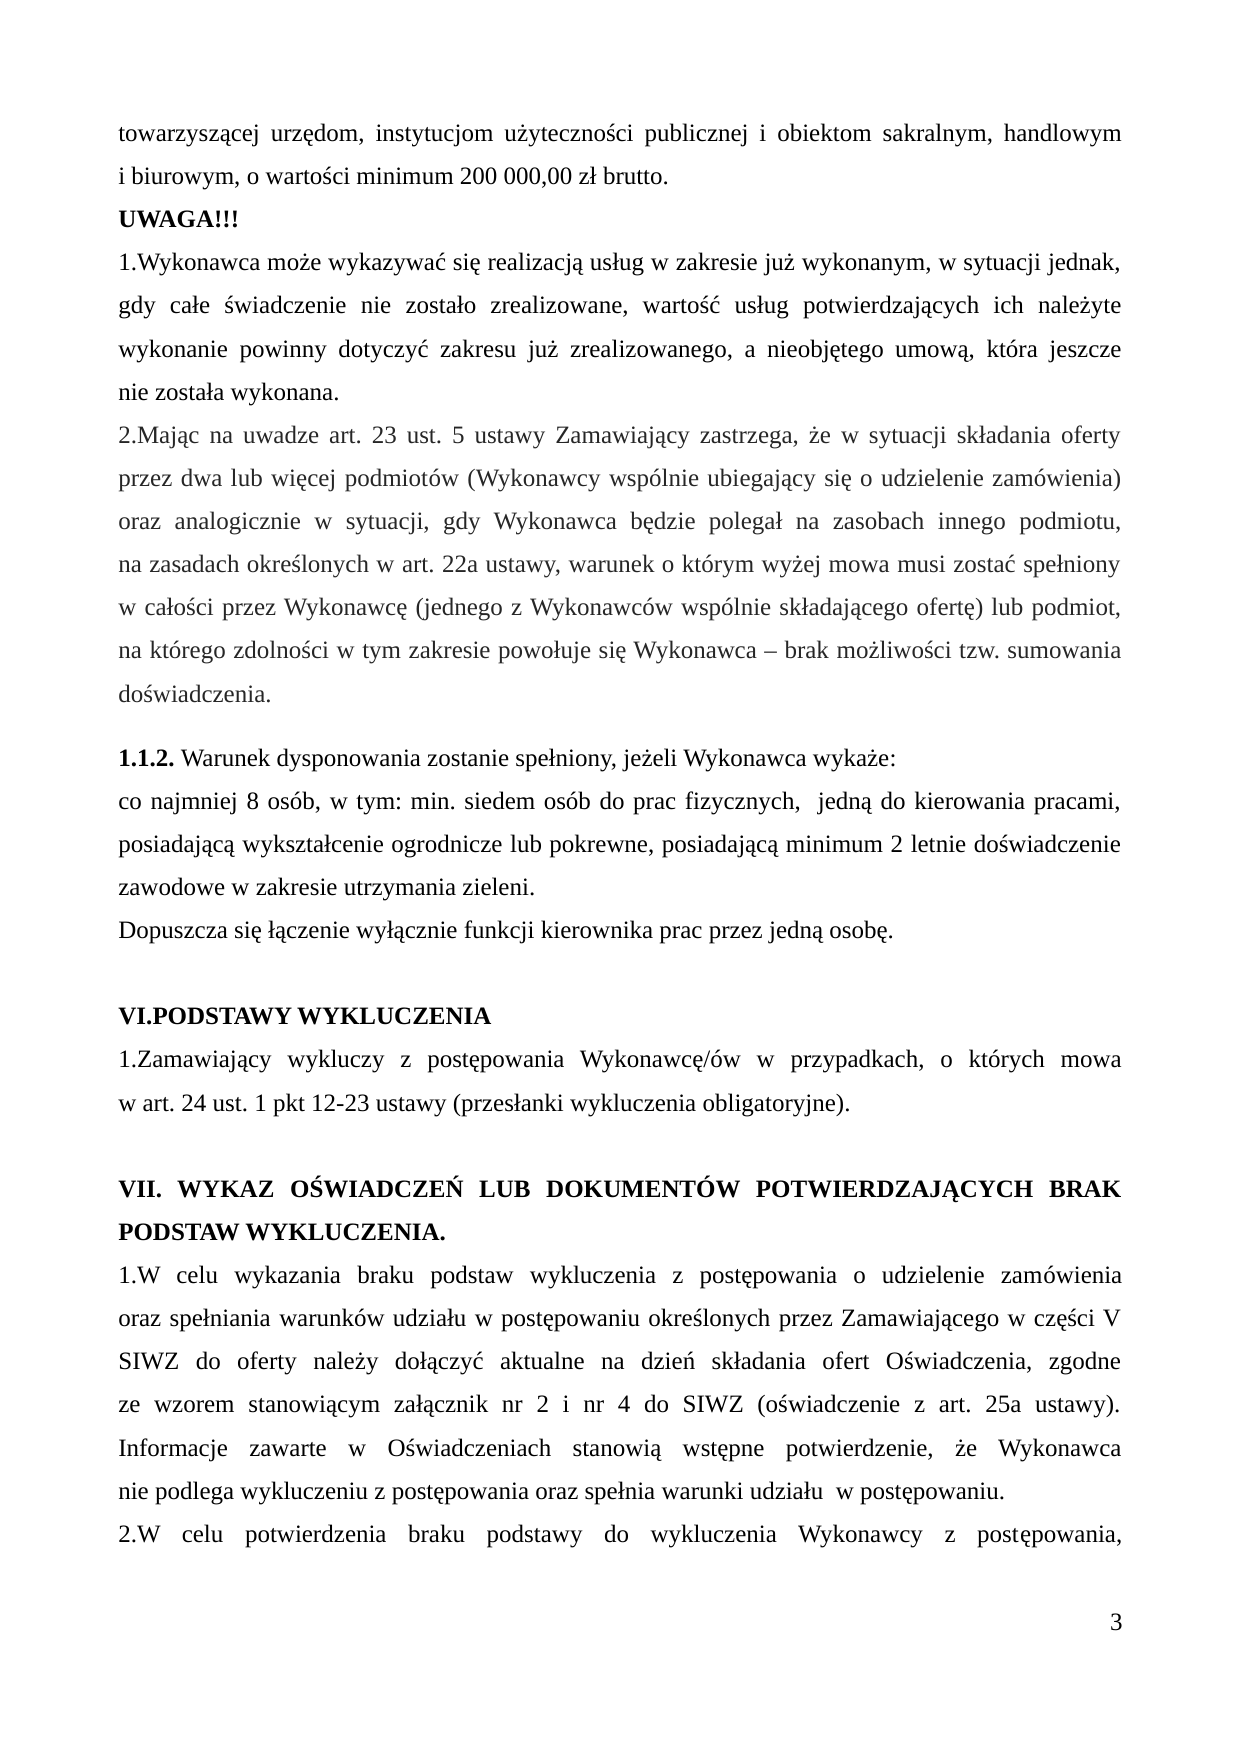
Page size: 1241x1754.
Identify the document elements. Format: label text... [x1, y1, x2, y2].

text 1.W celu wykazania braku podstaw wykluczenia z postępowania o udzielenie zamówienia oraz spełniania warunków udziału w postępowaniu określonych przez Zamawiającego w części V SIWZ do oferty należy dołączyć aktualne na dzień składania ofert Oświadczenia, zgodne ze wzorem stanowiącym załącznik nr 2 i nr 4 do SIWZ (oświadczenie z art. 25a ustawy). Informacje zawarte w Oświadczeniach stanowią wstępne potwierdzenie, że Wykonawca nie podlega wykluczeniu z postępowania oraz spełnia warunki udziału w postępowaniu. [118, 1260, 1122, 1504]
text VII. WYKAZ OŚWIADCZEŃ LUB DOKUMENTÓW POTWIERDZAJĄCYCH BRAK PODSTAW WYKLUCZENIA. [118, 1174, 1122, 1246]
text 2.Mając na uwadze art. 23 ust. 5 ustawy Zamawiający zastrzega, że w sytuacji składania oferty przez dwa lub więcej podmiotów (Wykonawcy wspólnie ubiegający się o udzielenie zamówienia) oraz analogicznie w sytuacji, gdy Wykonawca będzie polegał na zasobach innego podmiotu, na zasadach określonych w art. 22a ustawy, warunek o którym wyżej mowa musi zostać spełniony w całości przez Wykonawcę (jednego z Wykonawców wspólnie składającego ofertę) lub podmiot, na którego zdolności w tym zakresie powołuje się Wykonawca – brak możliwości tzw. sumowania doświadczenia. [118, 420, 1122, 707]
text UWAGA!!! [118, 204, 1122, 233]
text 1.Zamawiający wykluczy z postępowania Wykonawcę/ów w przypadkach, o których mowa w art. 24 ust. 1 pkt 12-23 ustawy (przesłanki wykluczenia obligatoryjne). [118, 1044, 1122, 1116]
text Dopuszcza się łączenie wyłącznie funkcji kierownika prac przez jedną osobę. [118, 915, 1122, 944]
text 2.W celu potwierdzenia braku podstawy do wykluczenia Wykonawcy z postępowania, [118, 1519, 1122, 1548]
text towarzyszącej urzędom, instytucjom użyteczności publicznej i obiektom sakralnym, handlowym i biurowym, o wartości minimum 200 000,00 zł brutto. [118, 118, 1122, 190]
text co najmniej 8 osób, w tym: min. siedem osób do prac fizycznych, jedną do kierowania pracami, posiadającą wykształcenie ogrodnicze lub pokrewne, posiadającą minimum 2 letnie doświadczenie zawodowe w zakresie utrzymania zieleni. [118, 786, 1122, 901]
text 1.1.2. Warunek dysponowania zostanie spełniony, jeżeli Wykonawca wykaże: [118, 743, 1122, 771]
text 1.Wykonawca może wykazywać się realizacją usług w zakresie już wykonanym, w sytuacji jednak, gdy całe świadczenie nie zostało zrealizowane, wartość usług potwierdzających ich należyte wykonanie powinny dotyczyć zakresu już zrealizowanego, a nieobjętego umową, która jeszcze nie została wykonana. [118, 247, 1122, 406]
text VI.PODSTAWY WYKLUCZENIA [118, 958, 1122, 1030]
